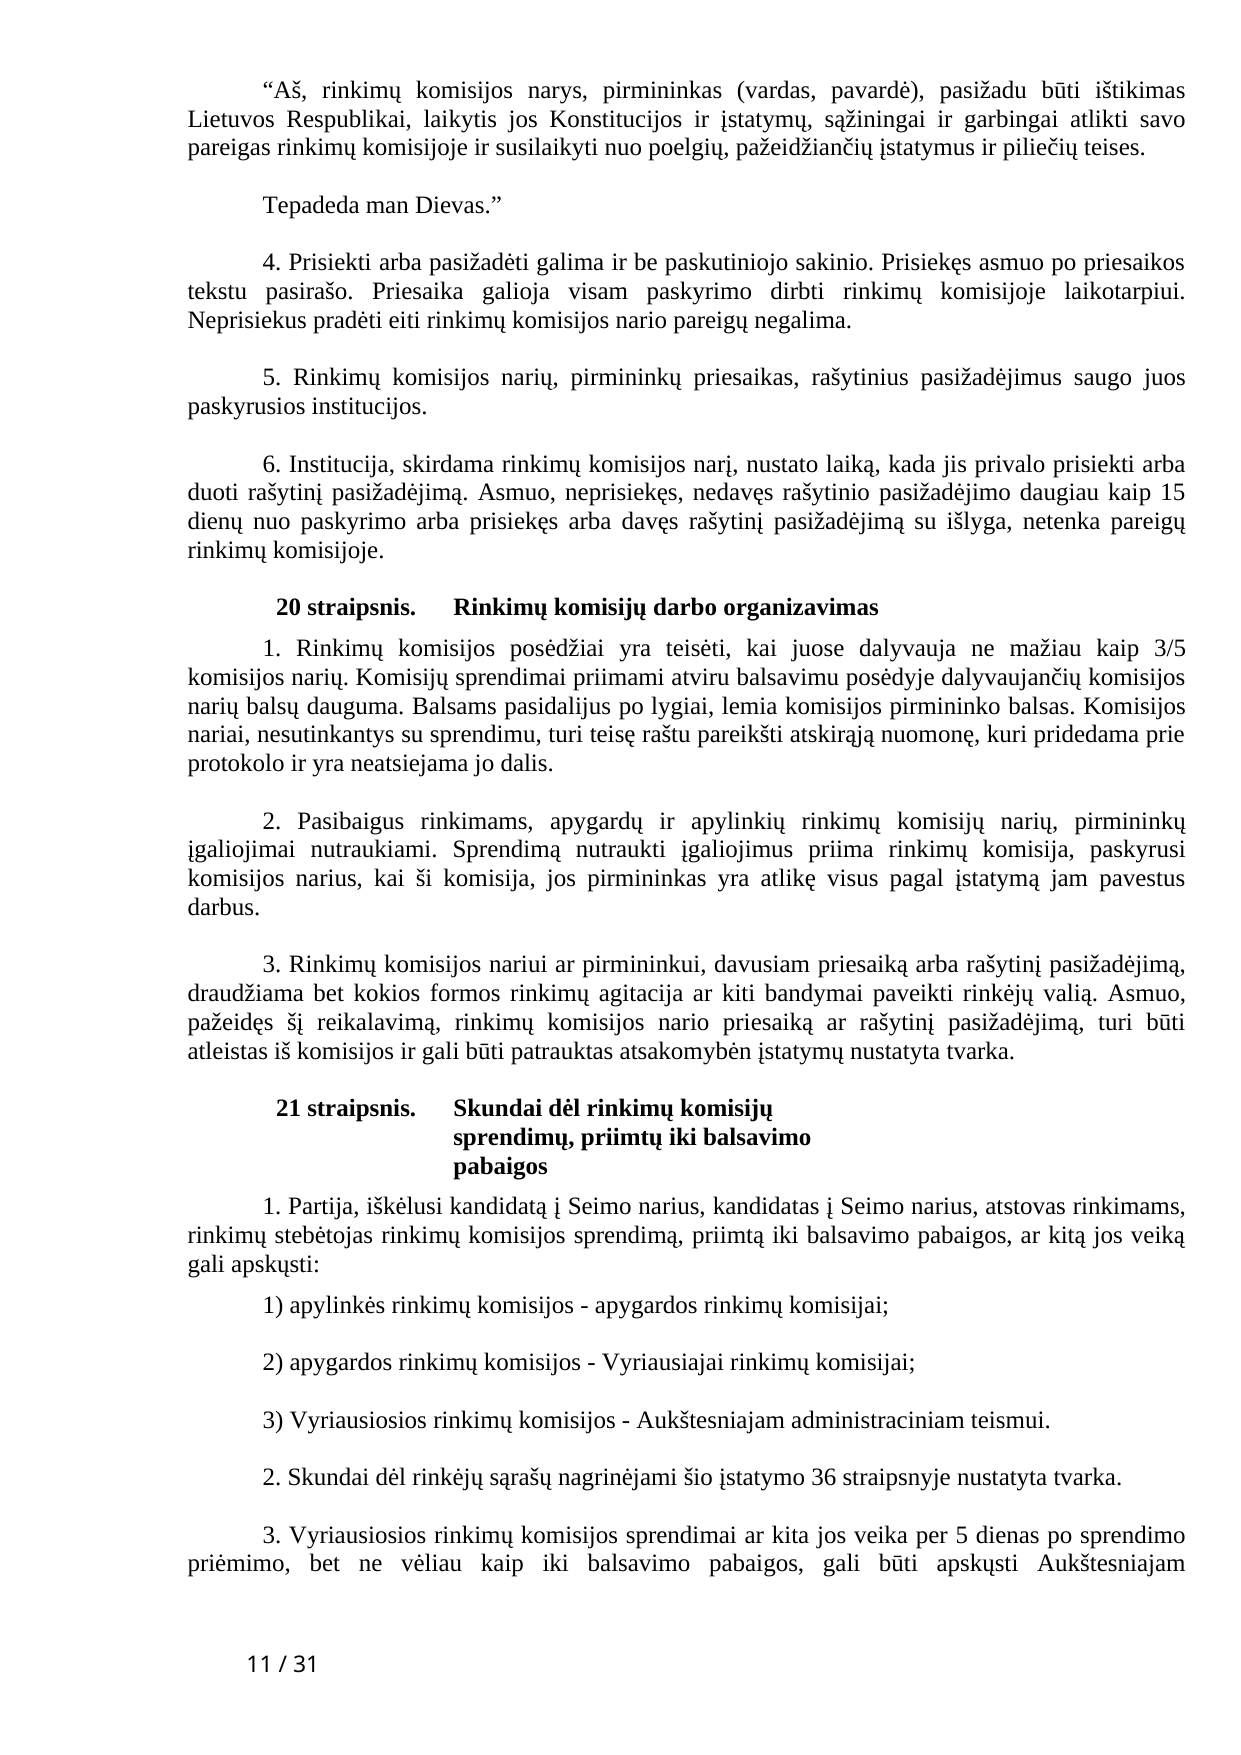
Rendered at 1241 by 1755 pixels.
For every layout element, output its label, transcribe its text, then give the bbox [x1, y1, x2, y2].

text 2. Pasibaigus rinkimams, apygardų ir apylinkių rinkimų komisijų narių, pirmininkų įgaliojimai nutraukiami. Sprendimą nutraukti įgaliojimus priima rinkimų komisija, paskyrusi komisijos narius, kai ši komisija, jos pirmininkas yra atlikę visus pagal įstatymą jam pavestus darbus. [187, 806, 1187, 921]
text “Aš, rinkimų komisijos narys, pirmininkas (vardas, pavardė), pasižadu būti ištikimas Lietuvos Respublikai, laikytis jos Konstitucijos ir įstatymų, sąžiningai ir garbingai atlikti savo pareigas rinkimų komisijoje ir susilaikyti nuo poelgių, pažeidžiančių įstatymus ir piliečių teises. [187, 75, 1187, 161]
text 4. Prisiekti arba pasižadėti galima ir be paskutiniojo sakinio. Prisiekęs asmuo po priesaikos tekstu pasirašo. Priesaika galioja visam paskyrimo dirbti rinkimų komisijoje laikotarpiui. Neprisiekus pradėti eiti rinkimų komisijos nario pareigų negalima. [187, 247, 1187, 334]
text 1) apylinkės rinkimų komisijos - apygardos rinkimų komisijai; [187, 1290, 1187, 1318]
text 3. Rinkimų komisijos nariui ar pirmininkui, davusiam priesaiką arba rašytinį pasižadėjimą, draudžiama bet kokios formos rinkimų agitacija ar kiti bandymai paveikti rinkėjų valią. Asmuo, pažeidęs šį reikalavimą, rinkimų komisijos nario priesaiką ar rašytinį pasižadėjimą, turi būti atleistas iš komisijos ir gali būti patrauktas atsakomybėn įstatymų nustatyta tvarka. [187, 949, 1187, 1064]
text 20 straipsnis. Rinkimų komisijų darbo organizavimas [276, 592, 1187, 621]
text 6. Institucija, skirdama rinkimų komisijos narį, nustato laiką, kada jis privalo prisiekti arba duoti rašytinį pasižadėjimą. Asmuo, neprisiekęs, nedavęs rašytinio pasižadėjimo daugiau kaip 15 dienų nuo paskyrimo arba prisiekęs arba davęs rašytinį pasižadėjimą su išlyga, netenka pareigų rinkimų komisijoje. [187, 449, 1187, 564]
text 2) apygardos rinkimų komisijos - Vyriausiajai rinkimų komisijai; [187, 1347, 1187, 1376]
text 3) Vyriausiosios rinkimų komisijos - Aukštesniajam administraciniam teismui. [187, 1405, 1187, 1433]
text 1. Rinkimų komisijos posėdžiai yra teisėti, kai juose dalyvauja ne mažiau kaip 3/5 komisijos narių. Komisijų sprendimai priimami atviru balsavimu posėdyje dalyvaujančių komisijos narių balsų dauguma. Balsams pasidalijus po lygiai, lemia komisijos pirmininko balsas. Komisijos nariai, nesutinkantys su sprendimu, turi teisę raštu pareikšti atskirąją nuomonę, kuri pridedama prie protokolo ir yra neatsiejama jo dalis. [187, 633, 1187, 777]
text 3. Vyriausiosios rinkimų komisijos sprendimai ar kita jos veika per 5 dienas po sprendimo priėmimo, bet ne vėliau kaip iki balsavimo pabaigos, gali būti apskųsti Aukštesniajam [187, 1520, 1187, 1577]
text 1. Partija, iškėlusi kandidatą į Seimo narius, kandidatas į Seimo narius, atstovas rinkimams, rinkimų stebėtojas rinkimų komisijos sprendimą, priimtą iki balsavimo pabaigos, ar kitą jos veiką gali apskųsti: [187, 1191, 1187, 1278]
text 5. Rinkimų komisijos narių, pirmininkų priesaikas, rašytinius pasižadėjimus saugo juos paskyrusios institucijos. [187, 362, 1187, 420]
text Tepadeda man Dievas.” [187, 190, 1187, 219]
text 21 straipsnis. Skundai dėl rinkimų komisijų sprendimų, priimtų iki balsavimo pabaigos [276, 1093, 896, 1179]
text 2. Skundai dėl rinkėjų sąrašų nagrinėjami šio įstatymo 36 straipsnyje nustatyta tvarka. [187, 1462, 1187, 1491]
